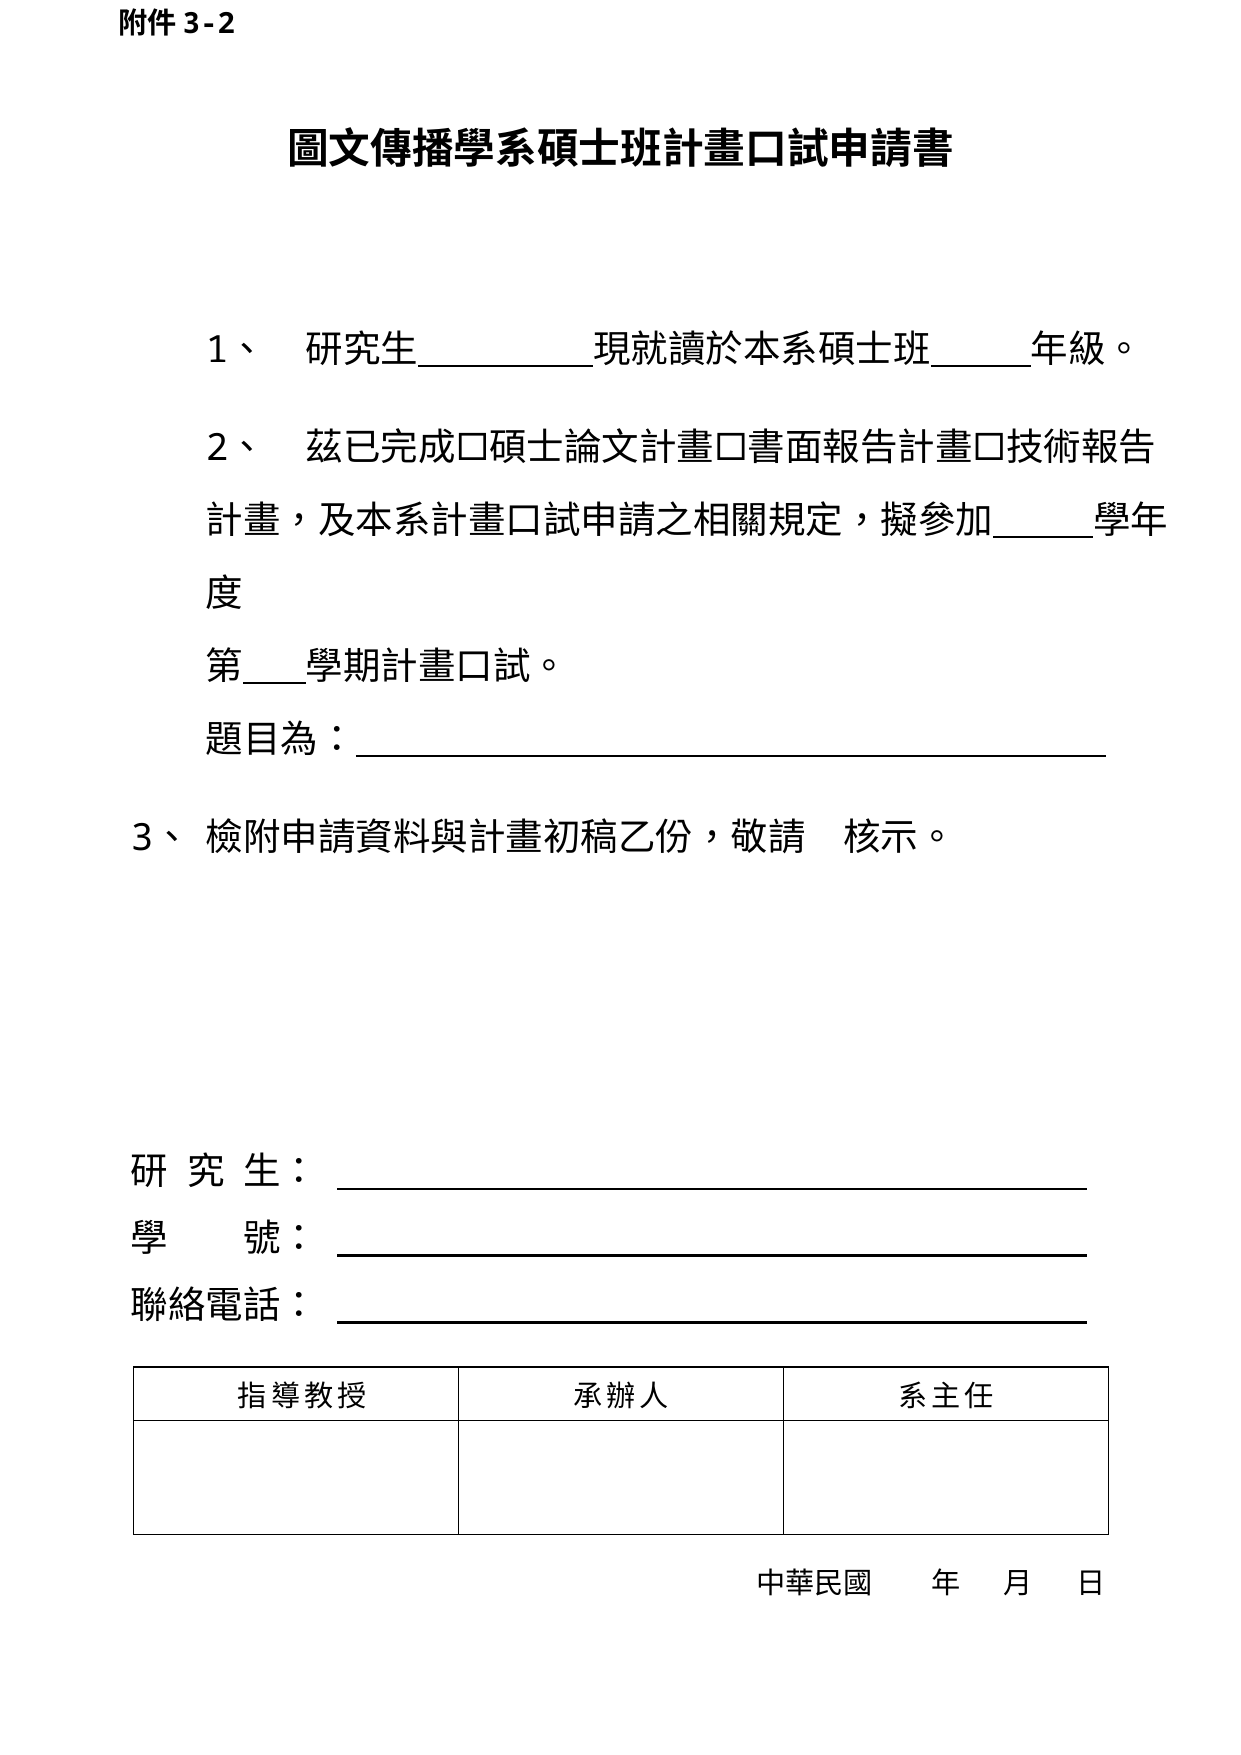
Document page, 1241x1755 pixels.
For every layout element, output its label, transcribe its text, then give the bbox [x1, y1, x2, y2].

list 研究生 現就讀於本系碩士班 年級。 [206, 301, 1122, 374]
table_cell [784, 1421, 1108, 1533]
text 中華民國 年 月 日 [118, 1559, 1106, 1602]
table_cell [459, 1421, 783, 1533]
text 學 號： [131, 1208, 1122, 1262]
text 聯絡電話： [131, 1274, 1122, 1329]
table_cell [134, 1421, 458, 1533]
table_header 承辦人 [459, 1368, 783, 1419]
list 檢附申請資料與計畫初稿乙份，敬請 核示。 [131, 788, 1093, 861]
text 題目為： [131, 691, 1106, 763]
table_header 指導教授 [134, 1368, 458, 1419]
text 研 究 生： [131, 1141, 1122, 1195]
text 圖文傳播學系碩士班計畫口試申請書 [118, 116, 1122, 176]
list 茲已完成碩士論文計畫書面報告計畫技術報告計畫，及本系計畫口試申請之相關規定，擬參加 學年度 第 學期計畫口試。 [206, 399, 1181, 691]
table_header 系主任 [784, 1368, 1108, 1419]
text 附件3-2 [118, 0, 1122, 42]
